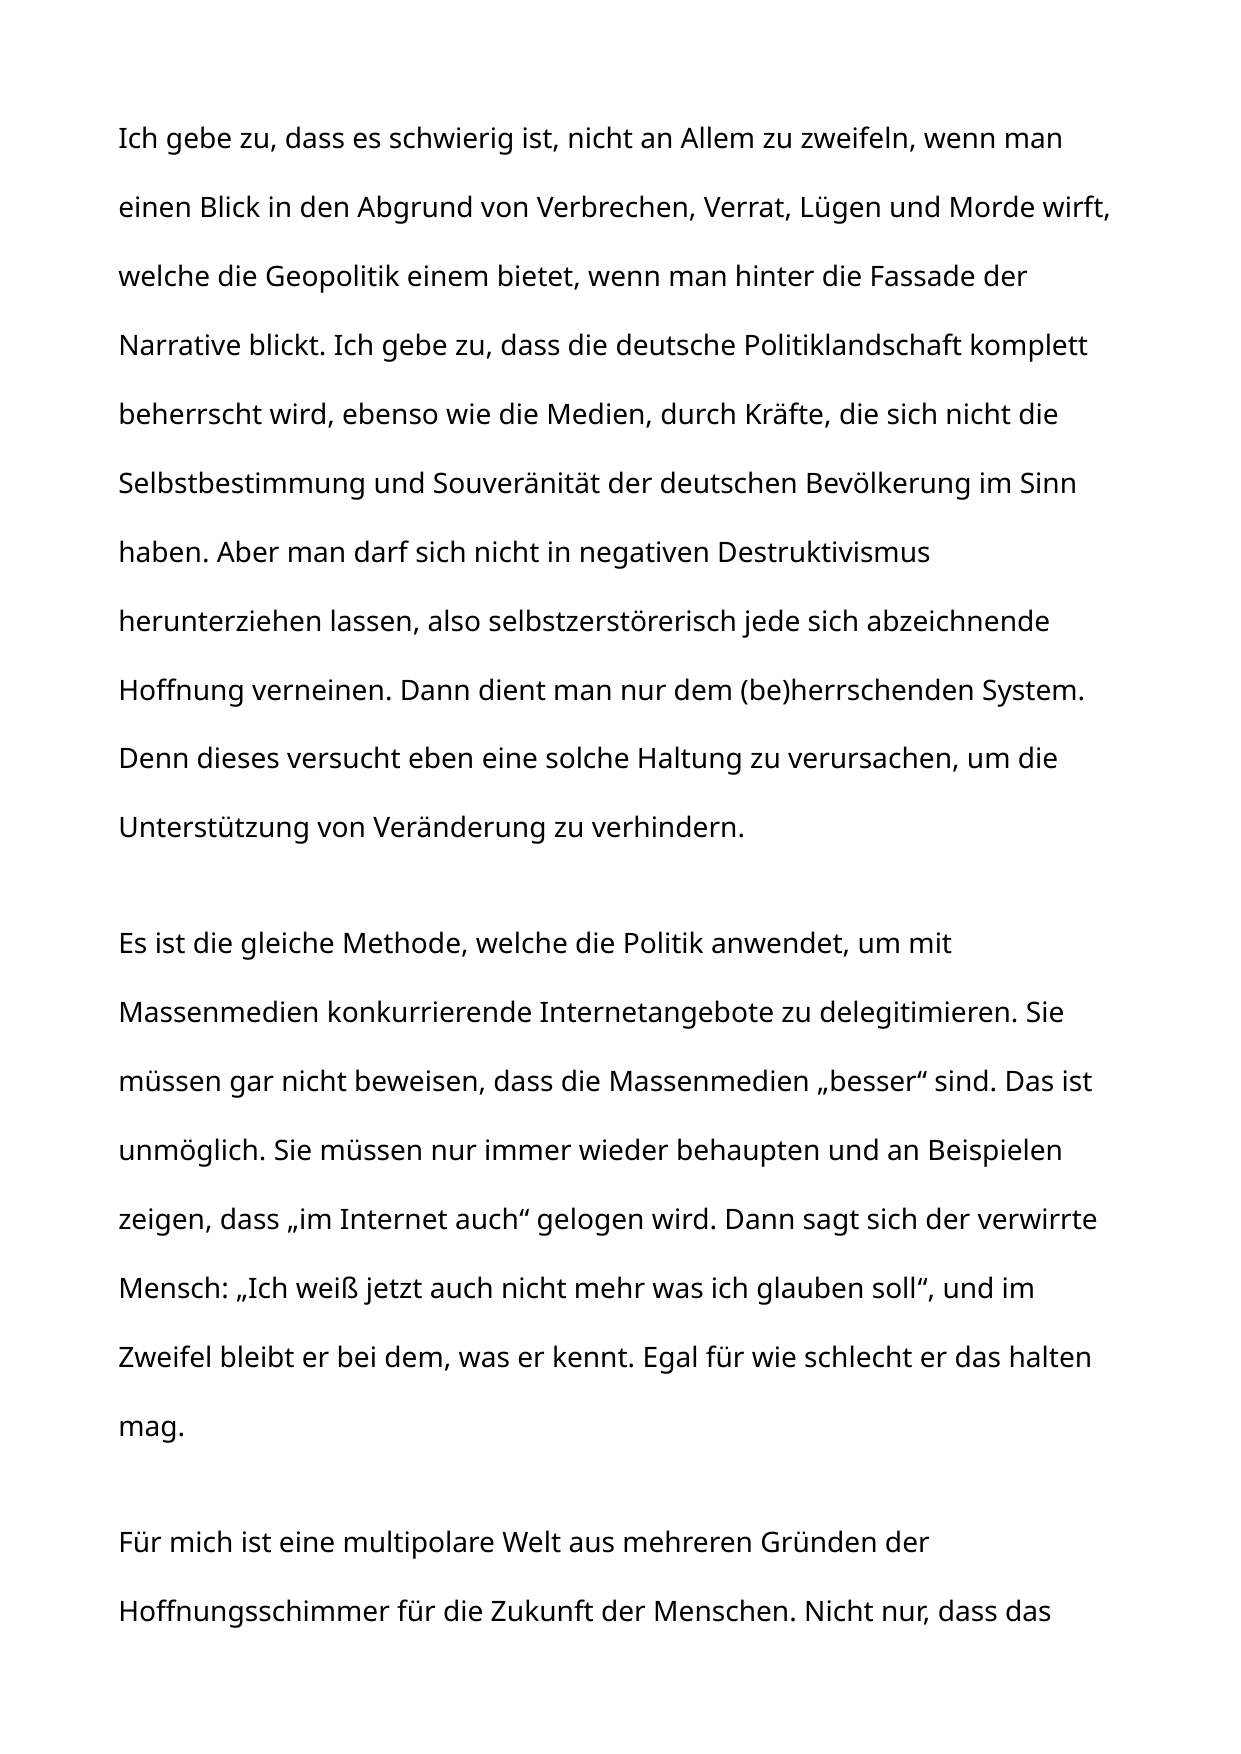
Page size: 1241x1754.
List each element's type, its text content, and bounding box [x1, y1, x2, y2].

text Für mich ist eine multipolare Welt aus mehreren Gründen der Hoffnungsschimmer für die Zukunft der Menschen. Nicht nur, dass das [118, 1522, 1122, 1629]
text Ich gebe zu, dass es schwierig ist, nicht an Allem zu zweifeln, wenn man einen Blick in den Abgrund von Verbrechen, Verrat, Lügen und Morde wirft, welche die Geopolitik einem bietet, wenn man hinter die Fassade der Narrative blickt. Ich gebe zu, dass die deutsche Politiklandschaft komplett beherrscht wird, ebenso wie die Medien, durch Kräfte, die sich nicht die Selbstbestimmung und Souveränität der deutschen Bevölkerung im Sinn haben. Aber man darf sich nicht in negativen Destruktivismus herunterziehen lassen, also selbstzerstörerisch jede sich abzeichnende Hoffnung verneinen. Dann dient man nur dem (be)herrschenden System. Denn dieses versucht eben eine solche Haltung zu verursachen, um die Unterstützung von Veränderung zu verhindern. [118, 118, 1122, 846]
text Es ist die gleiche Methode, welche die Politik anwendet, um mit Massenmedien konkurrierende Internetangebote zu delegitimieren. Sie müssen gar nicht beweisen, dass die Massenmedien „besser“ sind. Das ist unmöglich. Sie müssen nur immer wieder behaupten und an Beispielen zeigen, dass „im Internet auch“ gelogen wird. Dann sagt sich der verwirrte Mensch: „Ich weiß jetzt auch nicht mehr was ich glauben soll“, und im Zweifel bleibt er bei dem, was er kennt. Egal für wie schlecht er das halten mag. [118, 923, 1122, 1444]
